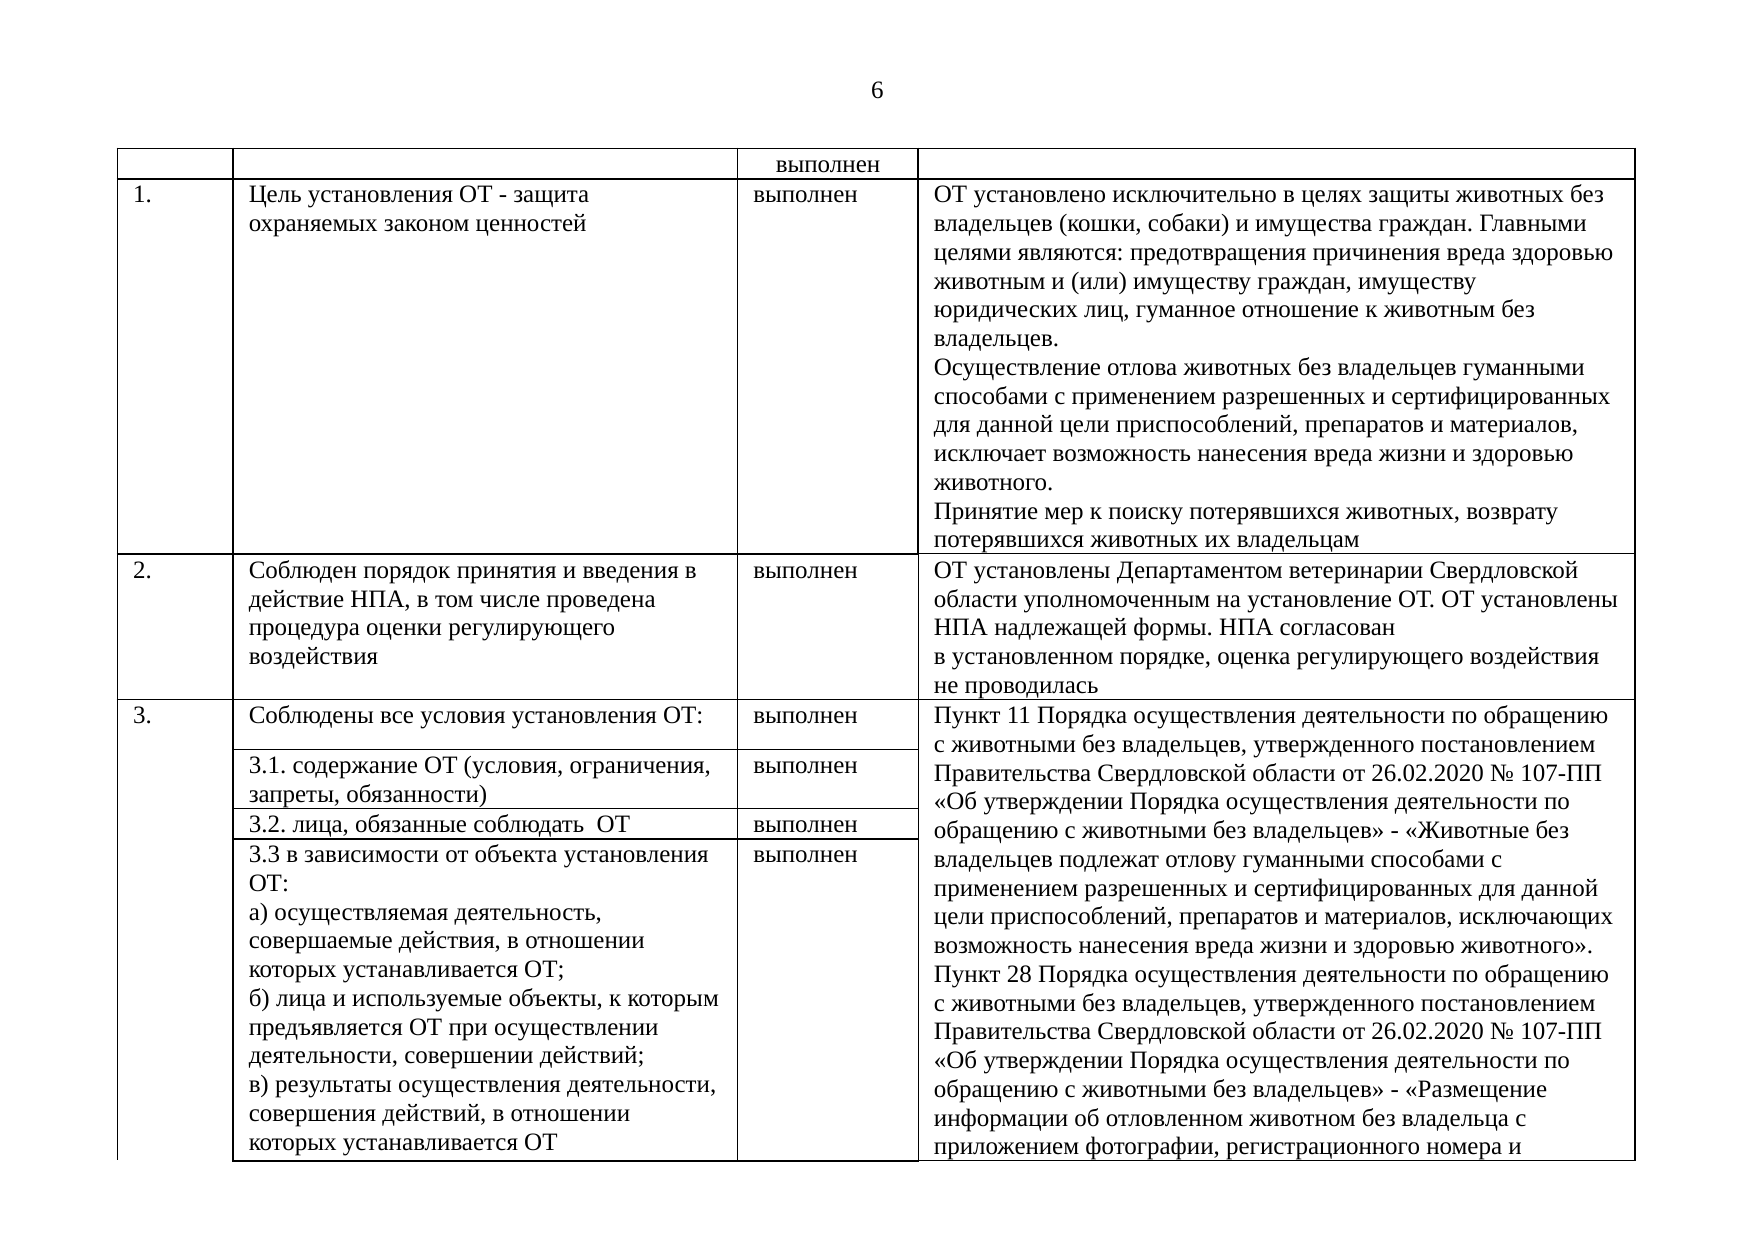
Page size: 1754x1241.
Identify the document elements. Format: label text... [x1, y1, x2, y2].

table_cell 3.1. содержание ОТ (условия, ограничения, запреты, обязанности) [234, 750, 737, 807]
table_cell выполнен [738, 700, 918, 748]
table_cell Пункт 11 Порядка осуществления деятельности по обращению с животными без владельцев, утвержденного постановлением Правительства Свердловской области от 26.02.2020 № 107-ПП «Об утверждении Порядка осуществления деятельности по обращению с животными без владельцев» - «Животные без владельцев подлежат отлову гуманными способами с применением разрешенных и сертифицированных для данной цели приспособлений, препаратов и материалов, исключающих возможность нанесения вреда жизни и здоровью животного». Пункт 28 Порядка осуществления деятельности по обращению с животными без владельцев, утвержденного постановлением Правительства Свердловской области от 26.02.2020 № 107-ПП «Об утверждении Порядка осуществления деятельности по обращению с животными без владельцев» - «Размещение информации об отловленном животном без владельца с приложением фотографии, регистрационного номера и [919, 700, 1634, 1160]
table_cell 3.2. лица, обязанные соблюдать ОТ [234, 809, 737, 838]
table_cell выполнен [738, 750, 918, 807]
table_cell [118, 149, 232, 178]
table_cell выполнен [738, 809, 918, 838]
table_cell [118, 838, 232, 1160]
table_cell 3.3 в зависимости от объекта установления ОТ: а) осуществляемая деятельность, совершаемые действия, в отношении которых устанавливается ОТ; б) лица и используемые объекты, к которым предъявляется ОТ при осуществлении деятельности, совершении действий; в) результаты осуществления деятельности, совершения действий, в отношении которых устанавливается ОТ [234, 840, 737, 1160]
table_cell выполнен [738, 840, 918, 1160]
table_cell [118, 808, 232, 838]
table_cell [919, 149, 1634, 178]
table_cell 3. [118, 700, 232, 748]
table_cell ОТ установлено исключительно в целях защиты животных без владельцев (кошки, собаки) и имущества граждан. Главными целями являются: предотвращения причинения вреда здоровью животным и (или) имуществу граждан, имуществу юридических лиц, гуманное отношение к животным без владельцев. Осуществление отлова животных без владельцев гуманными способами с применением разрешенных и сертифицированных для данной цели приспособлений, препаратов и материалов, исключает возможность нанесения вреда жизни и здоровью животного. Принятие мер к поиску потерявшихся животных, возврату потерявшихся животных их владельцам [919, 180, 1634, 553]
table_cell 2. [118, 555, 232, 699]
table_cell 1. [118, 180, 232, 553]
table_cell Соблюден порядок принятия и введения в действие НПА, в том числе проведена процедура оценки регулирующего воздействия [234, 555, 737, 699]
table_cell [118, 749, 232, 807]
table_cell Цель установления ОТ - защита охраняемых законом ценностей [234, 180, 737, 553]
table_cell ОТ установлены Департаментом ветеринарии Свердловской области уполномоченным на установление ОТ. ОТ установлены НПА надлежащей формы. НПА согласован в установленном порядке, оценка регулирующего воздействия не проводилась [919, 554, 1634, 699]
table_cell [234, 149, 737, 178]
table_cell выполнен [738, 149, 917, 178]
table_cell выполнен [738, 555, 918, 699]
table_cell Соблюдены все условия установления ОТ: [234, 700, 737, 748]
table_cell выполнен [738, 180, 917, 553]
